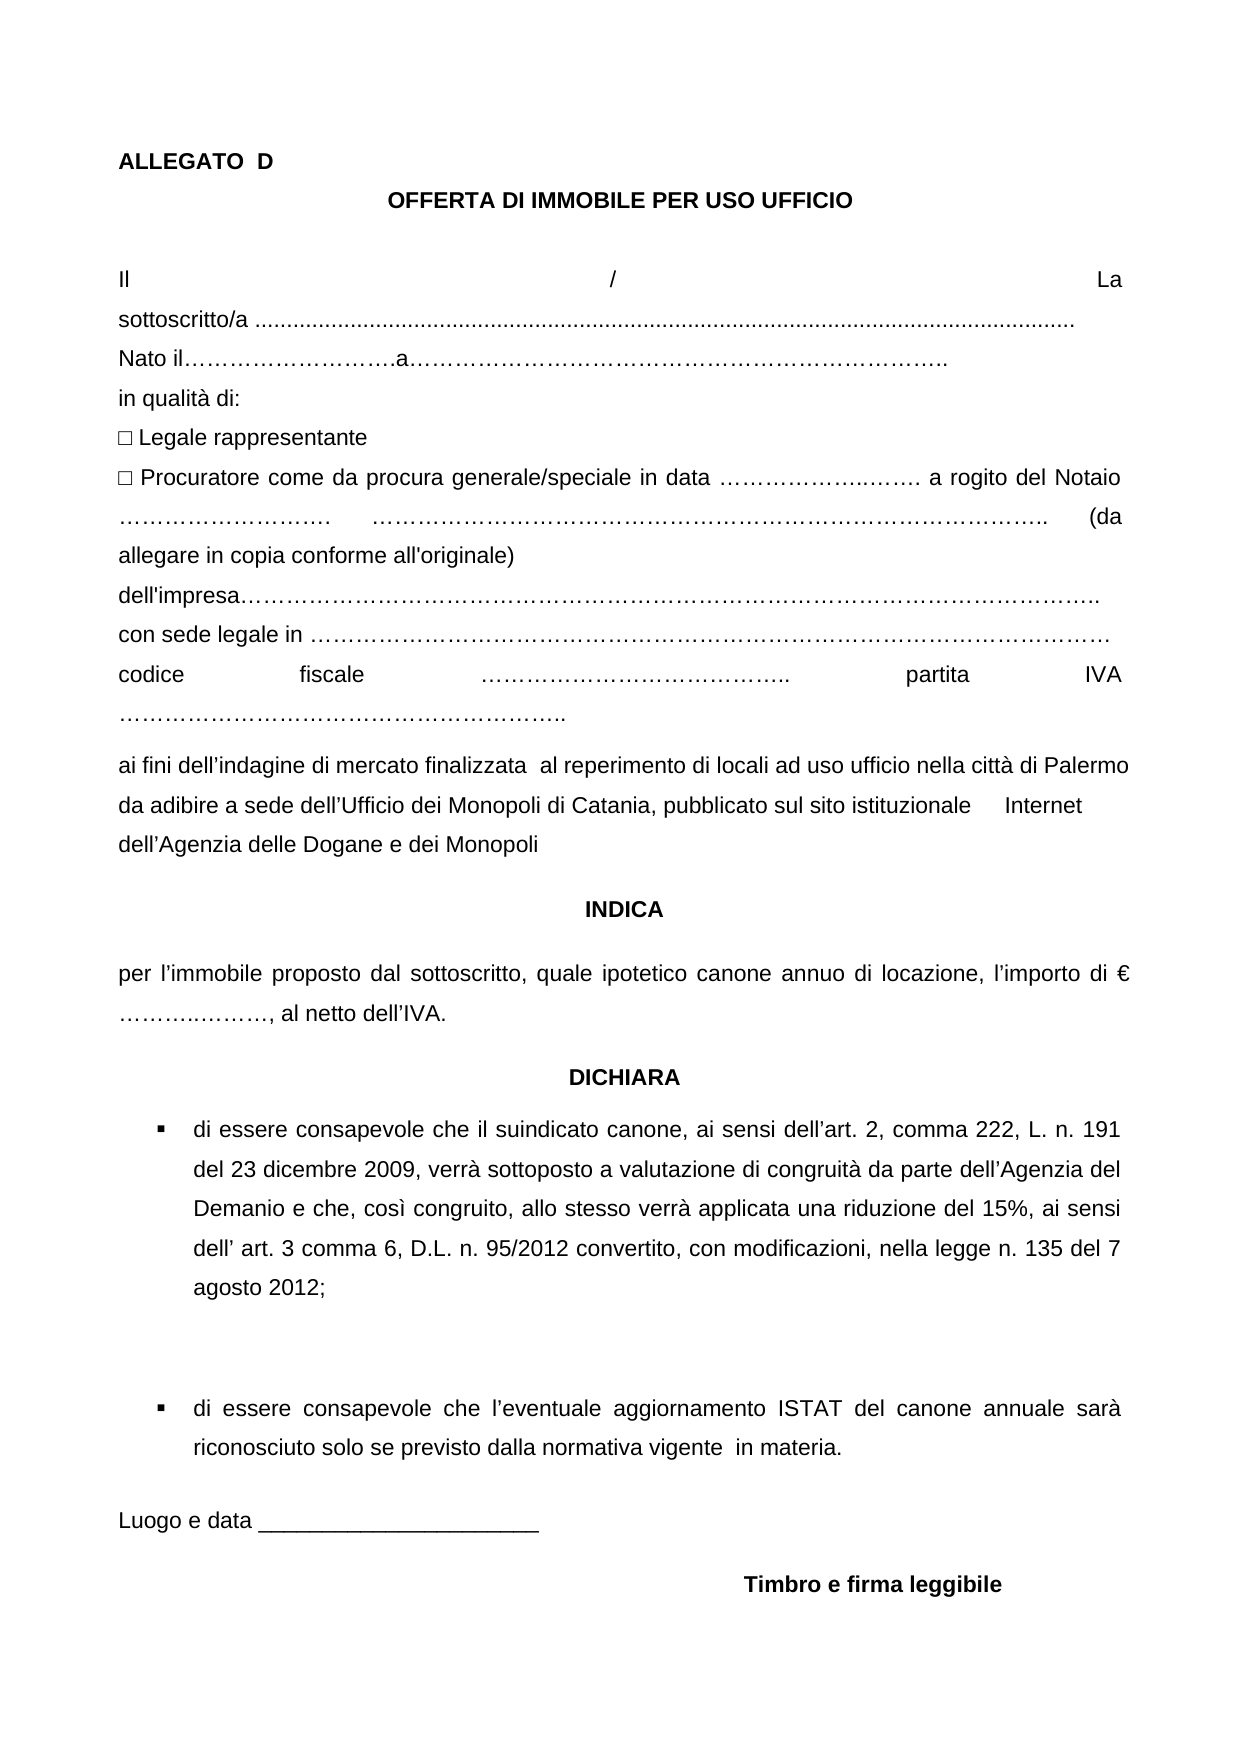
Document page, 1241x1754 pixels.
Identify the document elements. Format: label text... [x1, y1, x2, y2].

text ALLEGATO D [118, 148, 1122, 174]
text □ Legale rappresentante [118, 424, 1122, 450]
text Luogo e data ______________________ [118, 1507, 1131, 1533]
list di essere consapevole che il suindicato canone, ai sensi dell’art. 2, comma 222, L. n. 191 del 23 dicembre 2009, verrà sottoposto a valutazione di congruità da parte dell’Agenzia del Demanio e che, così congruito, allo stesso verrà applicata una riduzione del 15%, ai sensi dell’ art. 3 comma 6, D.L. n. 95/2012 convertito, con modificazioni, nella legge n. 135 del 7 agosto 2012; [156, 1116, 1122, 1300]
text OFFERTA DI IMMOBILE PER USO UFFICIO [118, 187, 1122, 213]
text ai fini dell’indagine di mercato finalizzata al reperimento di locali ad uso ufficio nella città di Palermo da adibire a sede dell’Ufficio dei Monopoli di Catania, pubblicato sul sito istituzionale Internet dell’Agenzia delle Dogane e dei Monopoli [118, 752, 1131, 858]
text Timbro e firma leggibile [118, 1571, 1131, 1598]
text Nato il……………………….a…………………………………………………………….. [118, 345, 1122, 371]
list di essere consapevole che l’eventuale aggiornamento ISTAT del canone annuale sarà riconosciuto solo se previsto dalla normativa vigente in materia. [156, 1395, 1122, 1461]
text INDICA [118, 896, 1131, 922]
text □ Procuratore come da procura generale/speciale in data ………………..……. a rogito del Notaio ………………………. …………………………………………………………………………….. (da allegare in copia conforme all'originale) [118, 463, 1122, 569]
text Il / La sottoscritto/a ................................................................................................................................. [118, 266, 1122, 332]
text con sede legale in …………………………………………………………………………………………… [118, 621, 1122, 648]
text codice fiscale ………………………………….. partita IVA ………………………………………………….. [118, 661, 1122, 727]
text DICHIARA [118, 1064, 1131, 1091]
text per l’immobile proposto dal sottoscritto, quale ipotetico canone annuo di locazione, l’importo di €………..………, al netto dell’IVA. [118, 960, 1131, 1026]
text dell'impresa………………………………………………………………………………………………….. [118, 582, 1122, 608]
text in qualità di: [118, 384, 1122, 411]
